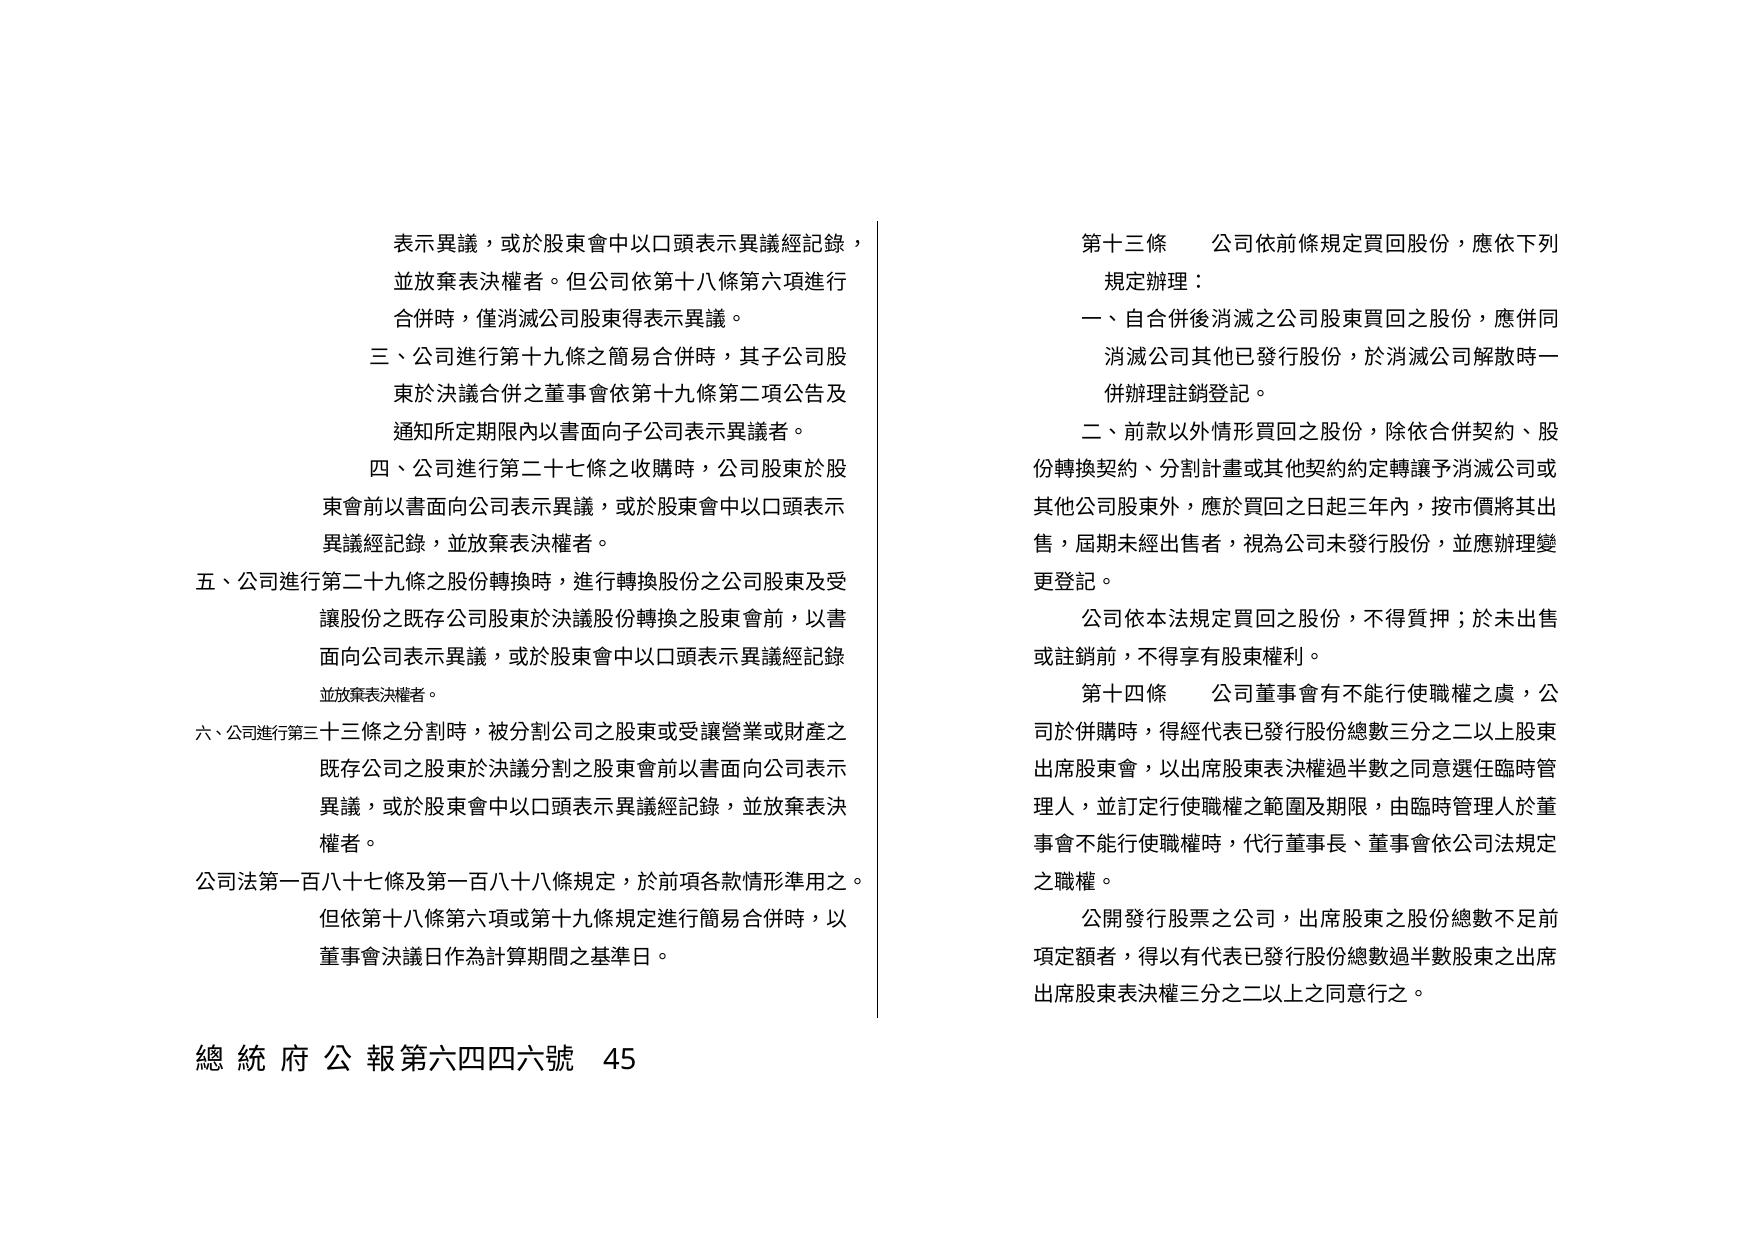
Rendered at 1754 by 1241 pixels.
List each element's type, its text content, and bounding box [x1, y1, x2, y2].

text 五、公司進行第二十九條之股份轉換時，進行轉換股份之公司股東及受讓股份之既存公司股東於決議股份轉換之股東會前，以書面向公司表示異議，或於股東會中以口頭表示異議經記錄，並放棄表決權者。 [195, 559, 847, 709]
text 六、公司進行第三十三條之分割時，被分割公司之股東或受讓營業或財產之既存公司之股東於決議分割之股東會前以書面向公司表示異議，或於股東會中以口頭表示異議經記錄，並放棄表決權者。 [195, 709, 847, 859]
text 二、前款以外情形買回之股份，除依合併契約、股份轉換契約、分割計畫或其他契約約定轉讓予消滅公司或其他公司股東外，應於買回之日起三年內，按市價將其出售，屆期未經出售者，視為公司未發行股份，並應辦理變更登記。 [1033, 409, 1559, 597]
text 四、公司進行第二十七條之收購時，公司股東於股東會前以書面向公司表示異議，或於股東會中以口頭表示異議經記錄，並放棄表決權者。 [322, 447, 847, 559]
text 三、公司進行第十九條之簡易合併時，其子公司股東於決議合併之董事會依第十九條第二項公告及通知所定期限內以書面向子公司表示異議者。 [369, 334, 847, 447]
text 公司法第一百八十七條及第一百八十八條規定，於前項各款情形準用之。但依第十八條第六項或第十九條規定進行簡易合併時，以董事會決議日作為計算期間之基準日。 [195, 859, 847, 972]
text 公司依本法規定買回之股份，不得質押；於未出售或註銷前，不得享有股東權利。 [1033, 597, 1559, 672]
text 二、公司進行第十八條之合併時，存續公司或消滅公司之股東於決議合併之股東會前以書面向公司表示異議，或於股東會中以口頭表示異議經記錄，並放棄表決權者。但公司依第十八條第六項進行合併時，僅消滅公司股東得表示異議。 [369, 222, 847, 334]
text 一、自合併後消滅之公司股東買回之股份，應併同消滅公司其他已發行股份，於消滅公司解散時一併辦理註銷登記。 [1081, 297, 1559, 409]
text 第十三條 公司依前條規定買回股份，應依下列規定辦理： [1081, 222, 1559, 297]
text 第十四條 公司董事會有不能行使職權之虞，公司於併購時，得經代表已發行股份總數三分之二以上股東出席股東會，以出席股東表決權過半數之同意選任臨時管理人，並訂定行使職權之範圍及期限，由臨時管理人於董事會不能行使職權時，代行董事長、董事會依公司法規定之職權。 [1033, 672, 1559, 897]
text 公開發行股票之公司，出席股東之股份總數不足前項定額者，得以有代表已發行股份總數過半數股東之出席，出席股東表決權三分之二以上之同意行之。 [1033, 897, 1559, 1009]
